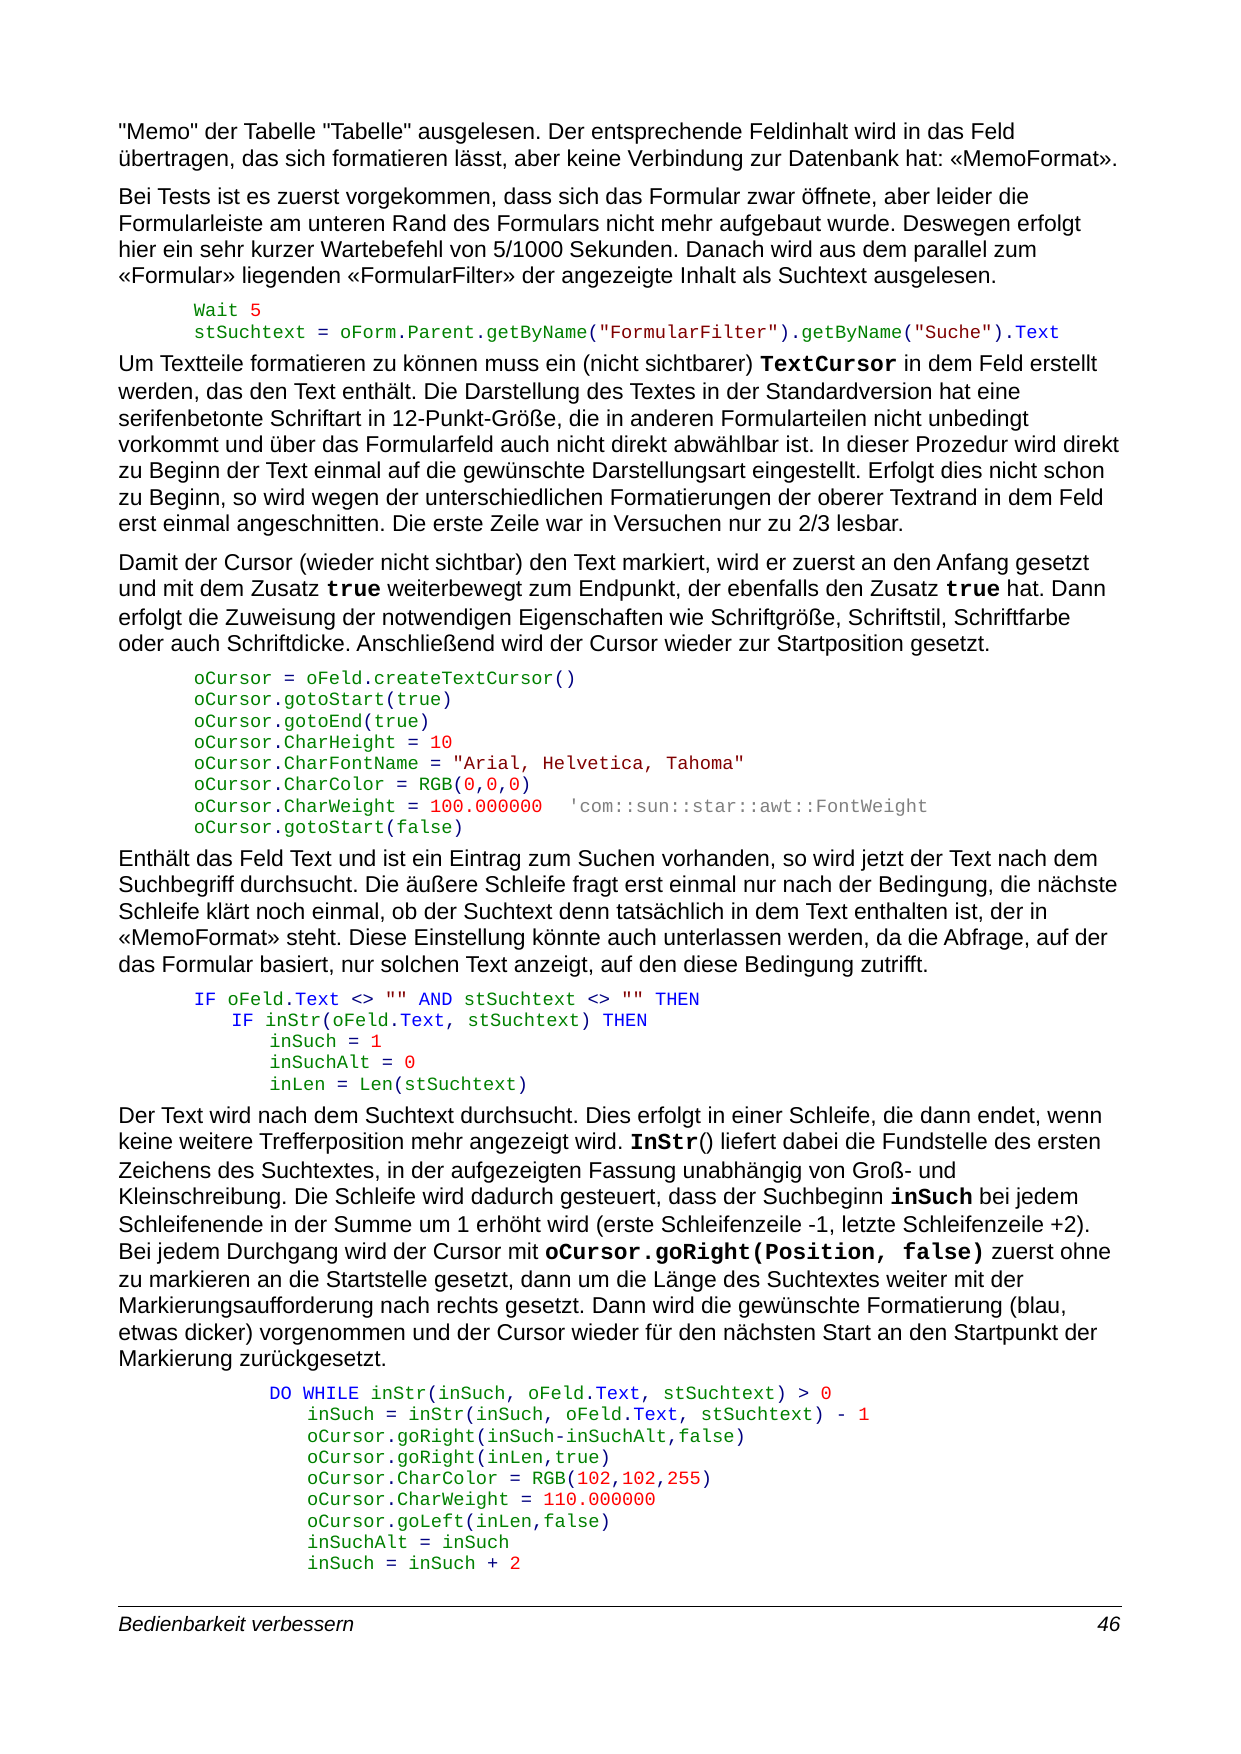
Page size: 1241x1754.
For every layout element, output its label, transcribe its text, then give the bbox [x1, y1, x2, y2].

text inSuchAlt = 0 [156, 1053, 1122, 1074]
text Der Text wird nach dem Suchtext durchsucht. Dies erfolgt in einer Schleife, die dann endet, wenn keine weitere Trefferposition mehr angezeigt wird. InStr() liefert dabei die Fundstelle des ersten Zeichens des Suchtextes, in der aufgezeigten Fassung unabhängig von Groß- und Kleinschreibung. Die Schleife wird dadurch gesteuert, dass der Suchbeginn inSuch bei jedem Schleifenende in der Summe um 1 erhöht wird (erste Schleifenzeile -1, letzte Schleifenzeile +2). Bei jedem Durchgang wird der Cursor mit oCursor.goRight(Position, false) zuerst ohne zu markieren an die Startstelle gesetzt, dann um die Länge des Suchtextes weiter mit der Markierungsaufforderung nach rechts gesetzt. Dann wird die gewünschte Formatierung (blau, etwas dicker) vorgenommen und der Cursor wieder für den nächsten Start an den Startpunkt der Markierung zurückgesetzt. [118, 1102, 1122, 1371]
text oCursor.gotoStart(true) [156, 690, 1122, 711]
text Bei Tests ist es zuerst vorgekommen, dass sich das Formular zwar öffnete, aber leider die Formularleiste am unteren Rand des Formulars nicht mehr aufgebaut wurde. Deswegen erfolgt hier ein sehr kurzer Wartebefehl von 5/1000 Sekunden. Danach wird aus dem parallel zum «Formular» liegenden «FormularFilter» der angezeigte Inhalt als Suchtext ausgelesen. [118, 183, 1122, 289]
text inSuch = inStr(inSuch, oFeld.Text, stSuchtext) - 1 [156, 1405, 1122, 1426]
text inSuch = 1 [156, 1032, 1122, 1053]
text oCursor.CharColor = RGB(102,102,255) [156, 1469, 1122, 1490]
text oCursor.gotoStart(false) [156, 818, 1122, 839]
text oCursor.CharWeight = 100.000000 'com::sun::star::awt::FontWeight [156, 796, 1122, 818]
text oCursor.gotoEnd(true) [156, 711, 1122, 733]
text oCursor.goLeft(inLen,false) [156, 1511, 1122, 1533]
text DO WHILE inStr(inSuch, oFeld.Text, stSuchtext) > 0 [156, 1384, 1122, 1405]
text IF oFeld.Text <> "" AND stSuchtext <> "" THEN [156, 989, 1122, 1011]
text Wait 5 [156, 301, 1122, 322]
text oCursor.CharFontName = "Arial, Helvetica, Tahoma" [156, 754, 1122, 775]
text IF inStr(oFeld.Text, stSuchtext) THEN [156, 1011, 1122, 1032]
text oCursor.goRight(inSuch-inSuchAlt,false) [156, 1426, 1122, 1448]
text Damit der Cursor (wieder nicht sichtbar) den Text markiert, wird er zuerst an den Anfang gesetzt und mit dem Zusatz true weiterbewegt zum Endpunkt, der ebenfalls den Zusatz true hat. Dann erfolgt die Zuweisung der notwendigen Eigenschaften wie Schriftgröße, Schriftstil, Schriftfarbe oder auch Schriftdicke. Anschließend wird der Cursor wieder zur Startposition gesetzt. [118, 549, 1122, 656]
text oCursor.CharColor = RGB(0,0,0) [156, 775, 1122, 796]
text Enthält das Feld Text und ist ein Eintrag zum Suchen vorhanden, so wird jetzt der Text nach dem Suchbegriff durchsucht. Die äußere Schleife fragt erst einmal nur nach der Bedingung, die nächste Schleife klärt noch einmal, ob der Suchtext denn tatsächlich in dem Text enthalten ist, der in «MemoFormat» steht. Diese Einstellung könnte auch unterlassen werden, da die Abfrage, auf der das Formular basiert, nur solchen Text anzeigt, auf den diese Bedingung zutrifft. [118, 845, 1122, 977]
text "Memo" der Tabelle "Tabelle" ausgelesen. Der entsprechende Feldinhalt wird in das Feld übertragen, das sich formatieren lässt, aber keine Verbindung zur Datenbank hat: «MemoFormat». [118, 118, 1122, 171]
text oCursor.CharWeight = 110.000000 [156, 1490, 1122, 1511]
text inSuchAlt = inSuch [156, 1533, 1122, 1554]
text inSuch = inSuch + 2 [156, 1554, 1122, 1575]
text oCursor = oFeld.createTextCursor() [156, 669, 1122, 690]
text stSuchtext = oForm.Parent.getByName("FormularFilter").getByName("Suche").Text [156, 322, 1122, 344]
text inLen = Len(stSuchtext) [156, 1074, 1122, 1096]
text Um Textteile formatieren zu können muss ein (nicht sichtbarer) TextCursor in dem Feld erstellt werden, das den Text enthält. Die Darstellung des Textes in der Standardversion hat eine serifenbetonte Schriftart in 12-Punkt-Größe, die in anderen Formularteilen nicht unbedingt vorkommt und über das Formularfeld auch nicht direkt abwählbar ist. In dieser Prozedur wird direkt zu Beginn der Text einmal auf die gewünschte Darstellungsart eingestellt. Erfolgt dies nicht schon zu Beginn, so wird wegen der unterschiedlichen Formatierungen der oberer Textrand in dem Feld erst einmal angeschnitten. Die erste Zeile war in Versuchen nur zu 2/3 lesbar. [118, 350, 1122, 536]
text oCursor.CharHeight = 10 [156, 733, 1122, 754]
text oCursor.goRight(inLen,true) [156, 1448, 1122, 1469]
